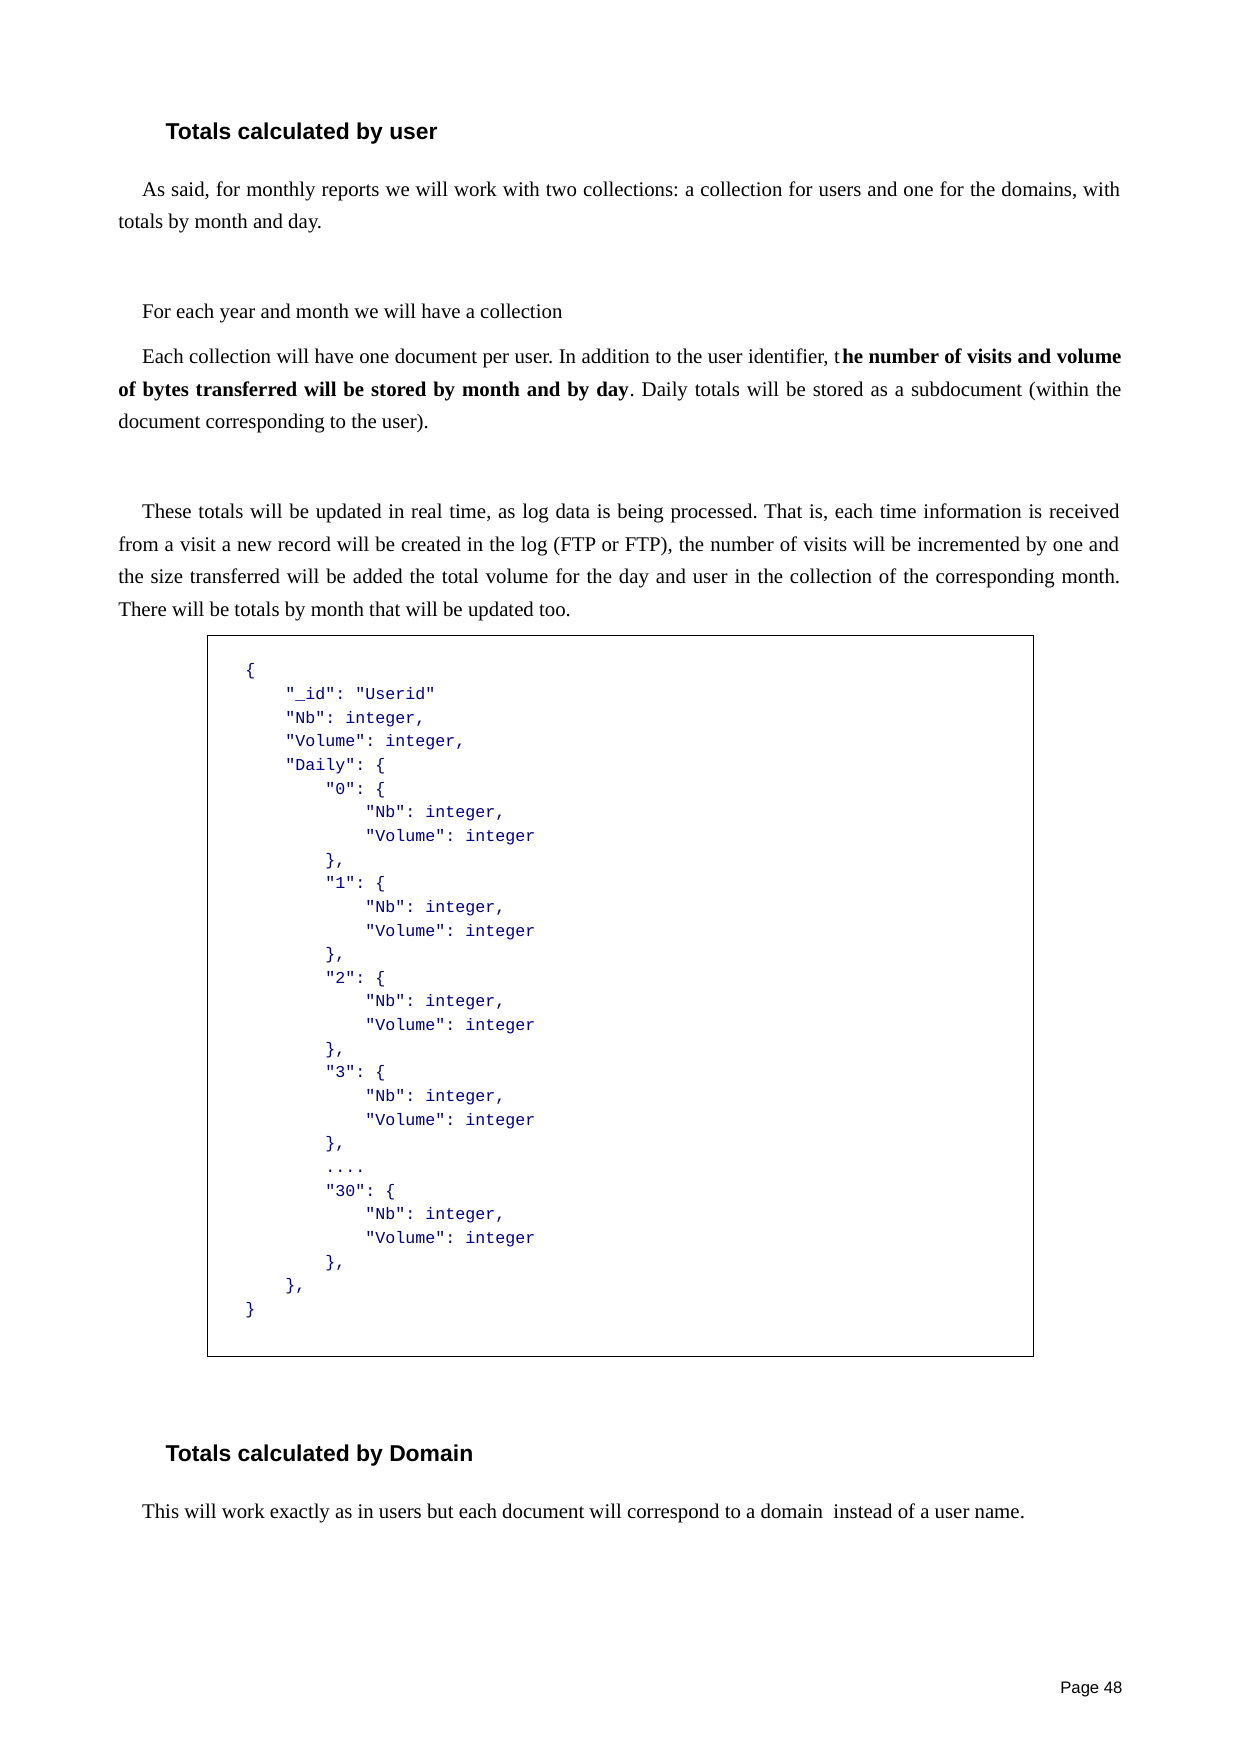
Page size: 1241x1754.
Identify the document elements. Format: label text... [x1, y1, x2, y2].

text "Volume": integer, [208, 706, 1033, 729]
text This will work exactly as in users but each document will correspond to a domain instead of a user name. [118, 1492, 1122, 1524]
text "Nb": integer, [208, 1061, 1033, 1084]
text "Nb": integer, [208, 871, 1033, 895]
text "3": { [208, 1037, 1033, 1061]
text "30": { [208, 1155, 1033, 1179]
text "Daily": { [208, 729, 1033, 753]
text These totals will be updated in real time, as log data is being processed. That is, each time information is received from a visit a new record will be created in the log (FTP or FTP), the number of visits will be incremented by one and the size transferred will be added the total volume for the day and user in the collection of the corresponding month. There will be totals by month that will be updated too. [118, 492, 1122, 622]
text }, [208, 824, 1033, 848]
text "Nb": integer, [208, 682, 1033, 706]
text "Volume": integer [208, 801, 1033, 824]
text "1": { [208, 848, 1033, 871]
text As said, for monthly reports we will work with two collections: a collection for users and one for the domains, with totals by month and day. [118, 170, 1122, 235]
text "Nb": integer, [208, 777, 1033, 801]
text { [208, 636, 1033, 659]
text "0": { [208, 753, 1033, 777]
text }, [208, 1108, 1033, 1132]
text .... [208, 1132, 1033, 1155]
text "Volume": integer [208, 1084, 1033, 1108]
text } [208, 1273, 1033, 1356]
text "_id": "Userid" [208, 659, 1033, 682]
text "Nb": integer, [208, 1179, 1033, 1202]
text Each collection will have one document per user. In addition to the user identifier, the number of visits and volume of bytes transferred will be stored by month and by day. Daily totals will be stored as a subdocument (within the document corresponding to the user). [118, 337, 1122, 435]
subtitle Totals calculated by user [165, 118, 1122, 144]
subtitle Totals calculated by Domain [165, 1440, 1122, 1467]
text }, [208, 1250, 1033, 1273]
text "Nb": integer, [208, 966, 1033, 990]
text "Volume": integer [208, 1202, 1033, 1226]
text }, [208, 919, 1033, 942]
text "Volume": integer [208, 990, 1033, 1013]
text }, [208, 1226, 1033, 1250]
text "2": { [208, 942, 1033, 966]
text "Volume": integer [208, 895, 1033, 919]
text }, [208, 1013, 1033, 1037]
text For each year and month we will have a collection [118, 292, 1122, 325]
